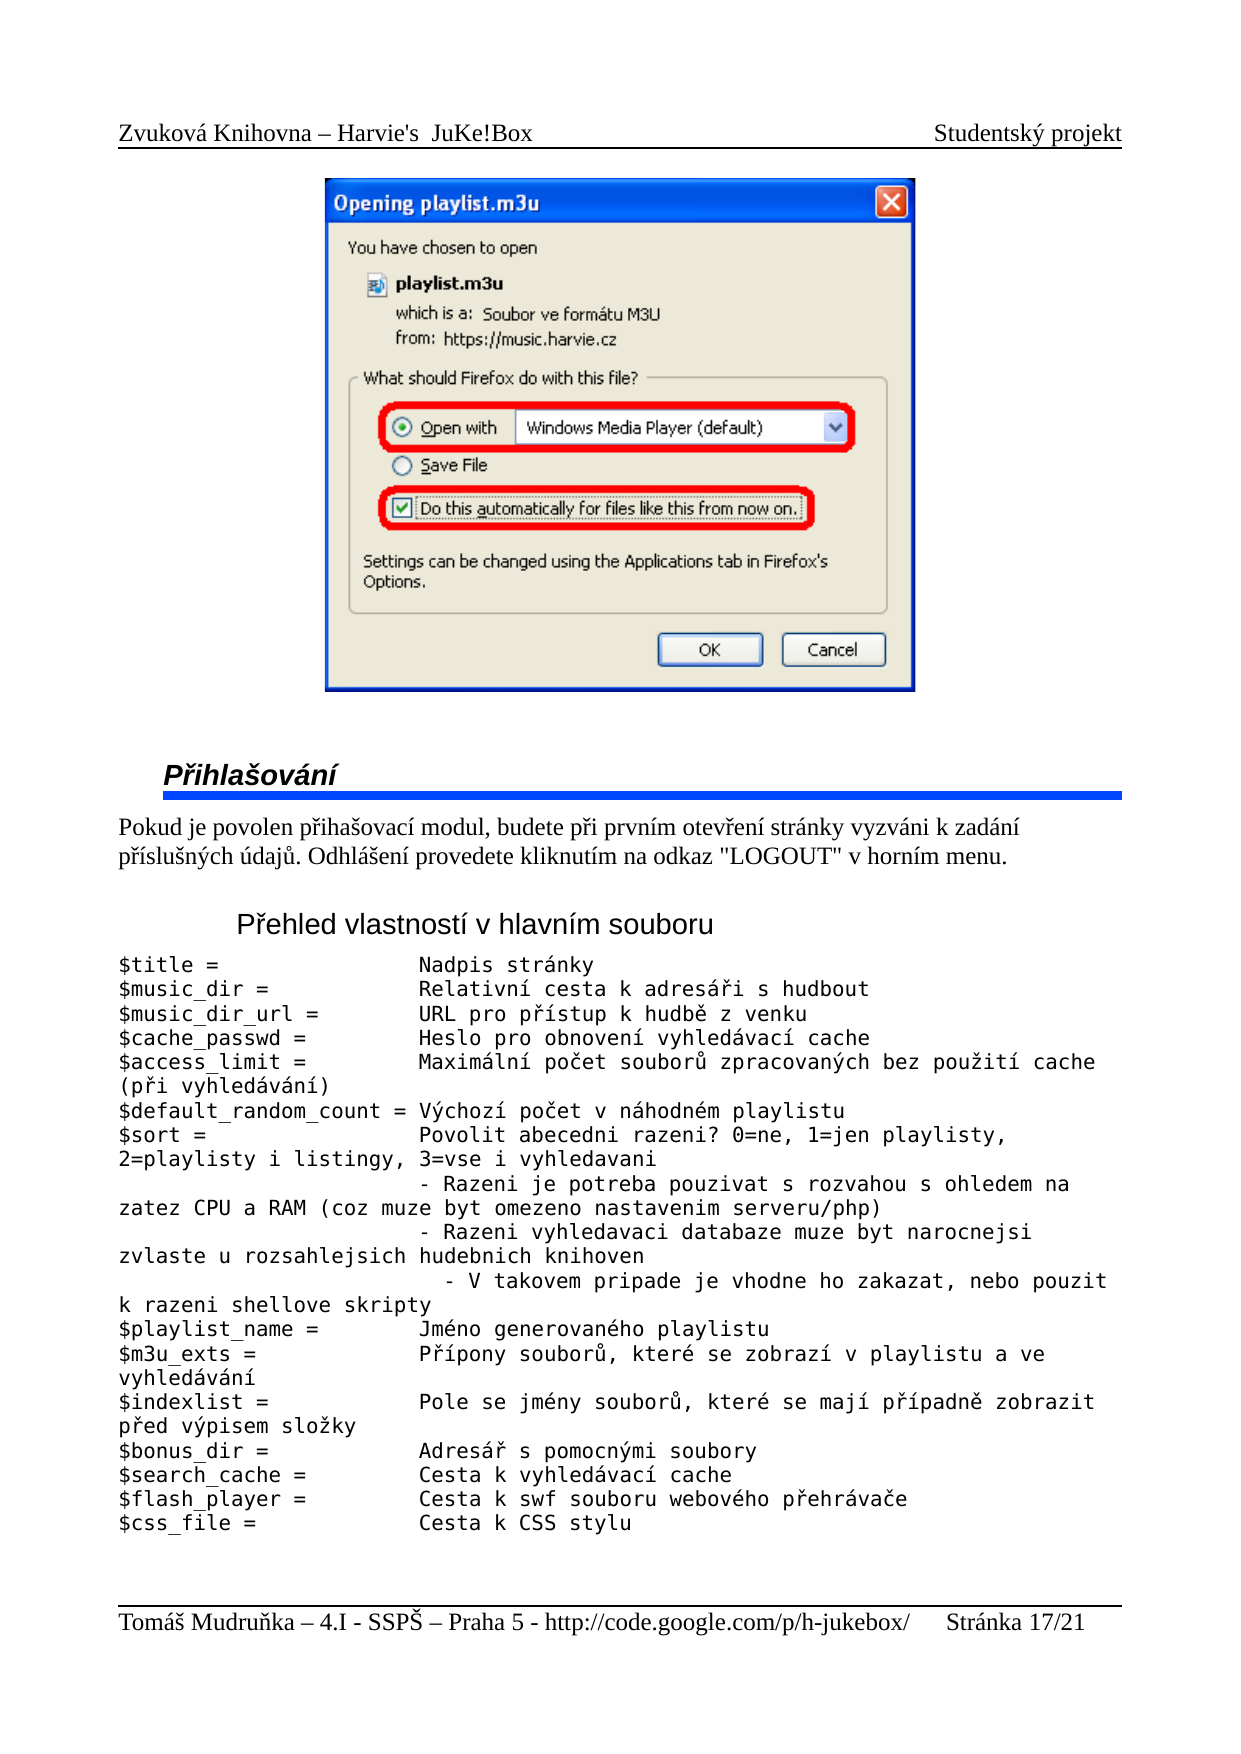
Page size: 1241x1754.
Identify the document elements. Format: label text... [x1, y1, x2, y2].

text $cache_passwd = Heslo pro obnovení vyhledávací cache [118, 1026, 1122, 1050]
text $flash_player = Cesta k swf souboru webového přehrávače [118, 1487, 1122, 1511]
text $music_dir_url = URL pro přístup k hudbě z venku [118, 1002, 1122, 1026]
subtitle Přihlašování [163, 758, 1122, 791]
text Pokud je povolen přihašovací modul, budete při prvním otevření stránky vyzváni k zadání příslušných údajů. Odhlášení provedete kliknutím na odkaz "LOGOUT" v horním menu. [118, 812, 1122, 870]
text $css_file = Cesta k CSS stylu [118, 1511, 1122, 1536]
text $indexlist = Pole se jmény souborů, které se mají případně zobrazit před výpisem složky [118, 1390, 1122, 1439]
text $access_limit = Maximální počet souborů zpracovaných bez použití cache (při vyhledávání) [118, 1050, 1122, 1099]
text $search_cache = Cesta k vyhledávací cache [118, 1463, 1122, 1487]
text $bonus_dir = Adresář s pomocnými soubory [118, 1439, 1122, 1463]
text $default_random_count = Výchozí počet v náhodném playlistu [118, 1099, 1122, 1123]
text $sort = Povolit abecedni razeni? 0=ne, 1=jen playlisty, 2=playlisty i listingy, 3=vse i vyhledavani [118, 1123, 1122, 1172]
text - Razeni je potreba pouzivat s rozvahou s ohledem na zatez CPU a RAM (coz muze byt omezeno nastavenim serveru/php) [118, 1172, 1122, 1220]
text - Razeni vyhledavaci databaze muze byt narocnejsi zvlaste u rozsahlejsich hudebnich knihoven [118, 1220, 1122, 1269]
text $m3u_exts = Přípony souborů, které se zobrazí v playlistu a ve vyhledávání [118, 1342, 1122, 1390]
picture [324, 178, 916, 692]
text $playlist_name = Jméno generovaného playlistu [118, 1317, 1122, 1342]
subtitle Přehled vlastností v hlavním souboru [236, 907, 1122, 941]
text $title = Nadpis stránky [118, 953, 1122, 977]
text - V takovem pripade je vhodne ho zakazat, nebo pouzit k razeni shellove skripty [118, 1269, 1122, 1317]
text $music_dir = Relativní cesta k adresáři s hudbout [118, 977, 1122, 1002]
